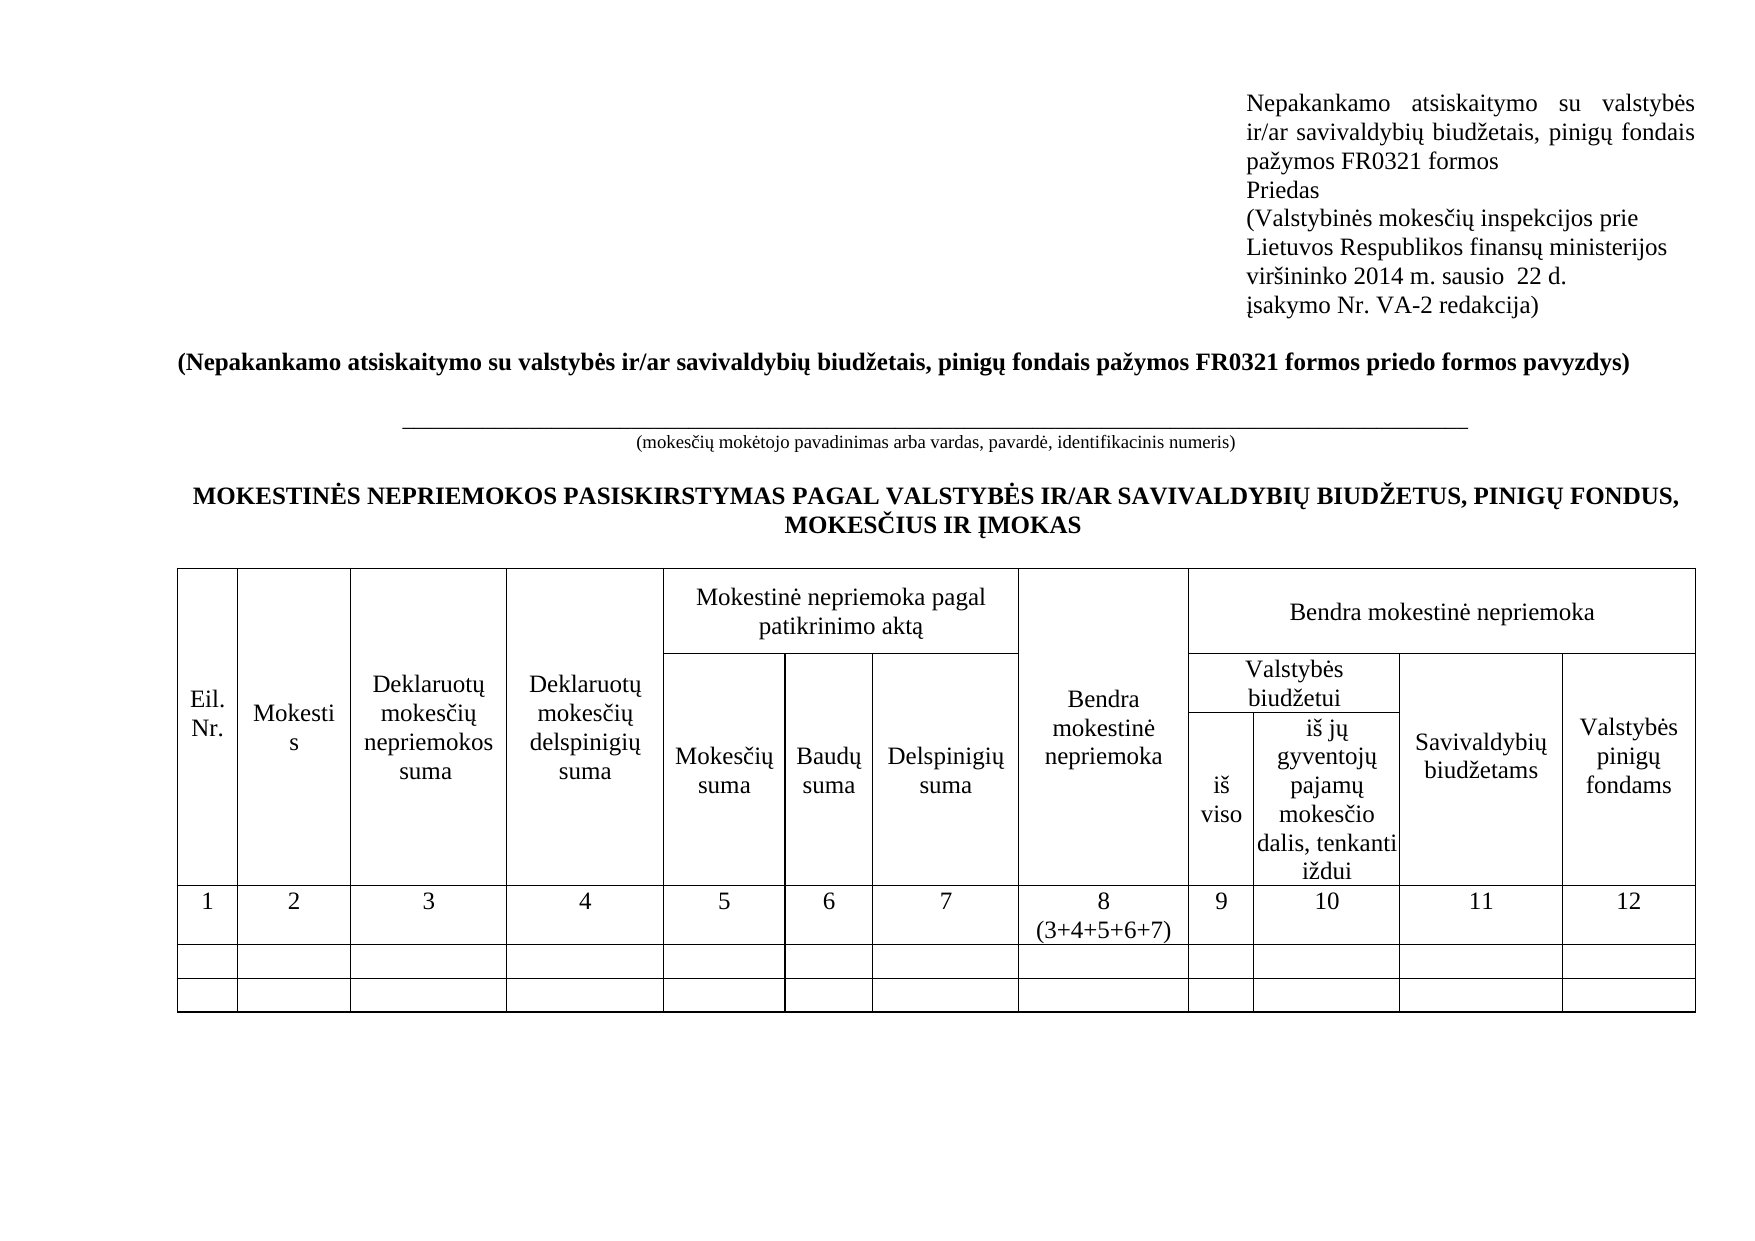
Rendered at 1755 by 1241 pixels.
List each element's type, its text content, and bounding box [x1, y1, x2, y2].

table_cell [1019, 945, 1188, 978]
table_cell Mokesčių suma [664, 654, 784, 885]
table_cell 4 [507, 886, 663, 944]
table_cell 5 [664, 886, 784, 944]
table_cell [786, 945, 872, 978]
table_cell [507, 979, 663, 1011]
table_header Mokestis [238, 569, 350, 885]
table_cell [351, 945, 506, 978]
table_cell [664, 979, 784, 1011]
text (Valstybinės mokesčių inspekcijos prie [1190, 203, 1695, 232]
table_cell Baudų suma [786, 654, 872, 885]
table_cell 1 [178, 886, 237, 944]
table_cell 11 [1400, 886, 1562, 944]
table_cell Savivaldybių biudžetams [1400, 654, 1562, 885]
table_header Bendra mokestinė nepriemoka [1189, 569, 1695, 653]
text Lietuvos Respublikos finansų ministerijos [1190, 232, 1695, 261]
text _____________________________________________________________________________________________ [327, 405, 1695, 431]
table_cell [1254, 945, 1399, 978]
table_cell [873, 979, 1018, 1011]
table_cell [1400, 979, 1562, 1011]
table_cell Valstybės pinigų fondams [1563, 654, 1695, 885]
table_cell [238, 979, 350, 1011]
table_header Eil. Nr. [178, 569, 237, 885]
table_cell [1254, 979, 1399, 1011]
text viršininko 2014 m. sausio 22 d. [1202, 261, 1695, 290]
table_cell iš viso [1189, 713, 1253, 885]
table_cell 6 [786, 886, 872, 944]
table_cell [178, 979, 237, 1011]
text Nepakankamo atsiskaitymo su valstybės ir/ar savivaldybių biudžetais, pinigų fondais pažymos FR0321 formos [1246, 88, 1695, 175]
table_cell [1189, 979, 1253, 1011]
table_cell 7 [873, 886, 1018, 944]
table_cell [1563, 979, 1695, 1011]
table_cell [786, 979, 872, 1011]
table_cell [238, 945, 350, 978]
table_cell 12 [1563, 886, 1695, 944]
table_cell Delspinigių suma [873, 654, 1018, 885]
table_cell [664, 945, 784, 978]
text MOKESTINĖS NEPRIEMOKOS PASISKIRSTYMAS PAGAL VALSTYBĖS IR/AR SAVIVALDYBIŲ BIUDŽETUS, PINIGŲ FONDUS, MOKESČIUS IR ĮMOKAS [177, 481, 1695, 539]
table_header Deklaruotų mokesčių nepriemokos suma [351, 569, 506, 885]
table_cell 10 [1254, 886, 1399, 944]
table_cell [1019, 979, 1188, 1011]
text (mokesčių mokėtojo pavadinimas arba vardas, pavardė, identifikacinis numeris) [177, 431, 1695, 453]
table_cell 3 [351, 886, 506, 944]
table_cell [1400, 945, 1562, 978]
table_cell iš jų gyventojų pajamų mokesčio dalis, tenkanti iždui [1254, 713, 1399, 885]
table_cell Valstybės biudžetui [1189, 654, 1399, 712]
table_cell [178, 945, 237, 978]
table_cell 2 [238, 886, 350, 944]
table_header Bendra mokestinė nepriemoka [1019, 569, 1188, 885]
table_cell [507, 945, 663, 978]
table_cell [873, 945, 1018, 978]
table_cell 9 [1189, 886, 1253, 944]
table_cell [1563, 945, 1695, 978]
text Priedas [177, 175, 1695, 203]
table_cell [1189, 945, 1253, 978]
text įsakymo Nr. VA-2 redakcija) [1202, 290, 1695, 318]
table_cell [351, 979, 506, 1011]
table_cell 8 (3+4+5+6+7) [1019, 886, 1188, 944]
table_header Mokestinė nepriemoka pagal patikrinimo aktą [664, 569, 1018, 653]
table_header Deklaruotų mokesčių delspinigių suma [507, 569, 663, 885]
text (Nepakankamo atsiskaitymo su valstybės ir/ar savivaldybių biudžetais, pinigų fondais pažymos FR0321 formos priedo formos pavyzdys) [177, 347, 1695, 376]
